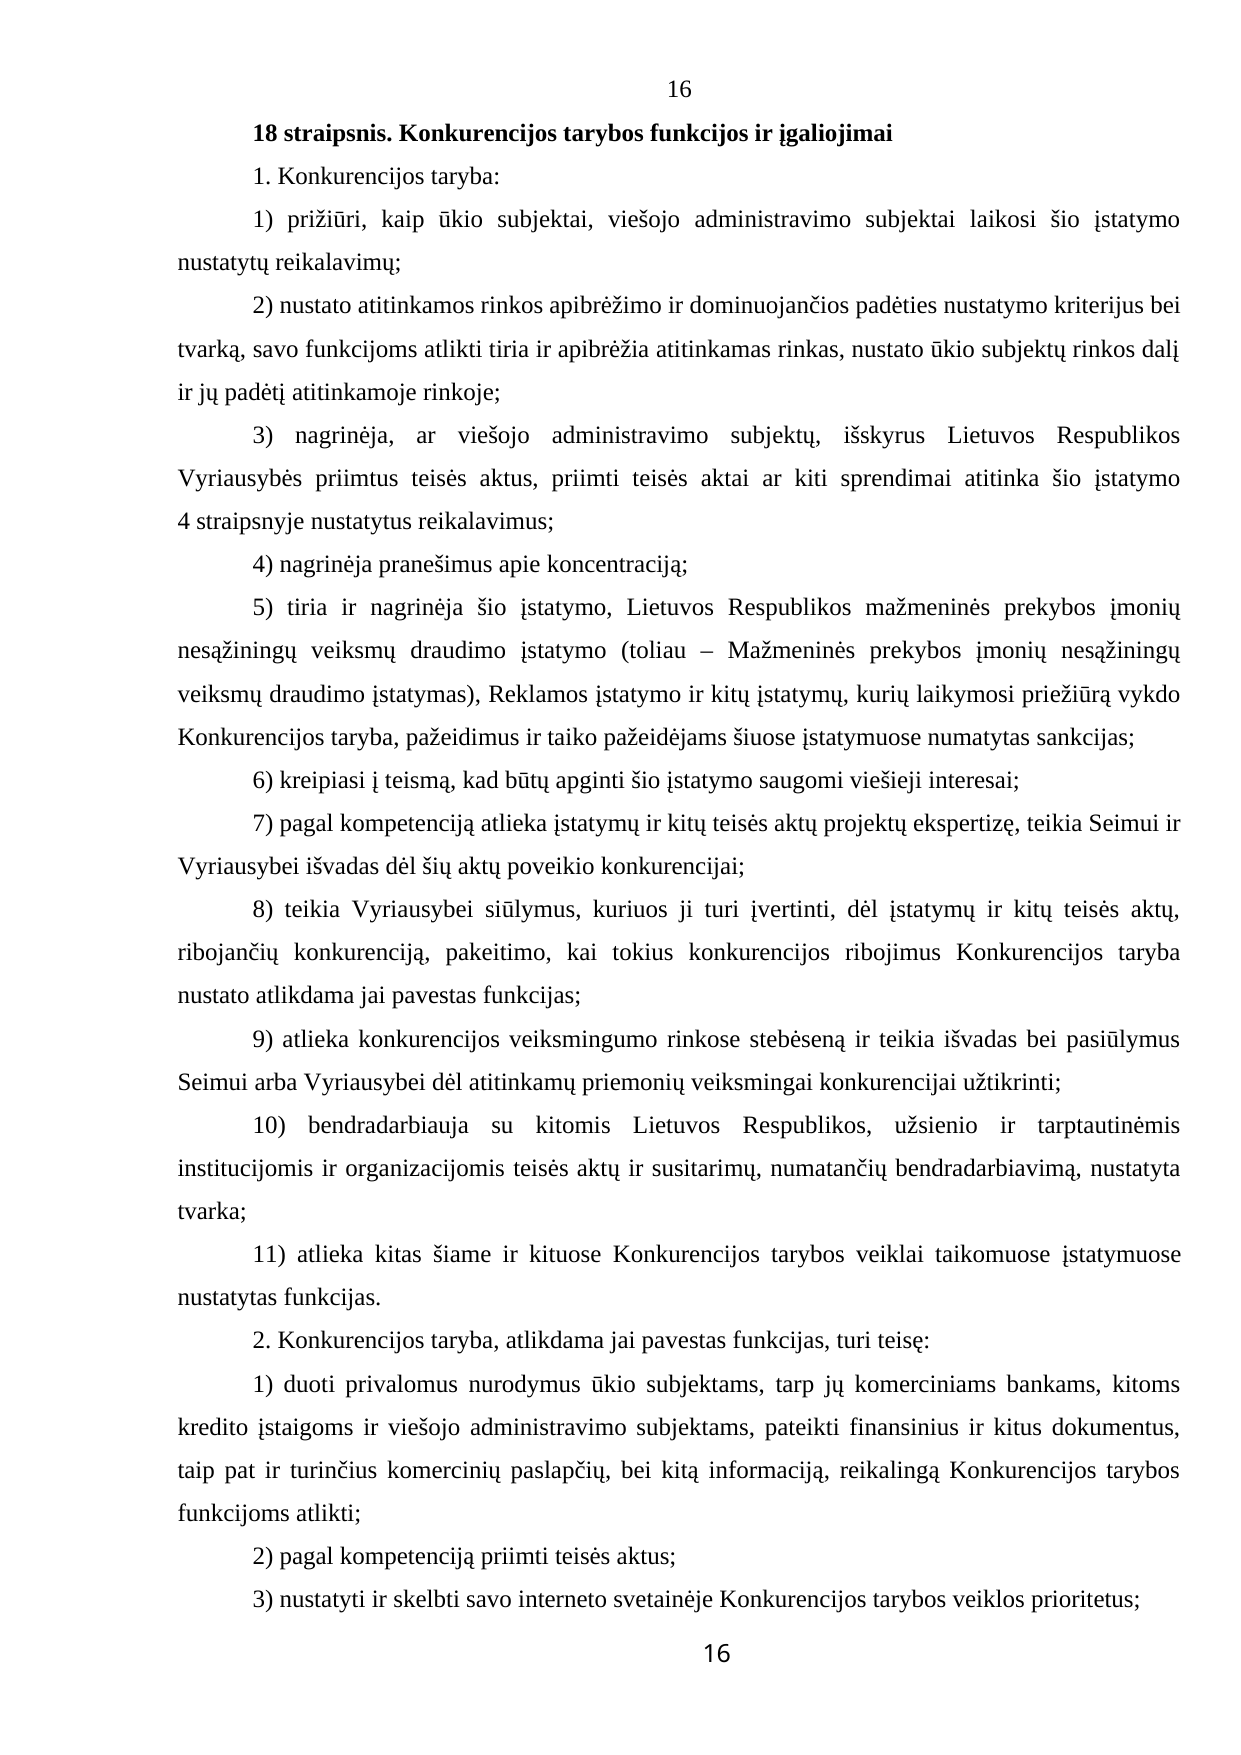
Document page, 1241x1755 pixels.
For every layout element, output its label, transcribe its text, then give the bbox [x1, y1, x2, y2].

text 3) nustatyti ir skelbti savo interneto svetainėje Konkurencijos tarybos veiklos prioritetus; [177, 1584, 1181, 1613]
text 10) bendradarbiauja su kitomis Lietuvos Respublikos, užsienio ir tarptautinėmis institucijomis ir organizacijomis teisės aktų ir susitarimų, numatančių bendradarbiavimą, nustatyta tvarka; [177, 1110, 1181, 1225]
text 3) nagrinėja, ar viešojo administravimo subjektų, išskyrus Lietuvos Respublikos Vyriausybės priimtus teisės aktus, priimti teisės aktai ar kiti sprendimai atitinka šio įstatymo 4 straipsnyje nustatytus reikalavimus; [177, 420, 1181, 535]
text 4) nagrinėja pranešimus apie koncentraciją; [177, 549, 1181, 578]
text 1) duoti privalomus nurodymus ūkio subjektams, tarp jų komerciniams bankams, kitoms kredito įstaigoms ir viešojo administravimo subjektams, pateikti finansinius ir kitus dokumentus, taip pat ir turinčius komercinių paslapčių, bei kitą informaciją, reikalingą Konkurencijos tarybos funkcijoms atlikti; [177, 1369, 1181, 1527]
text 11) atlieka kitas šiame ir kituose Konkurencijos tarybos veiklai taikomuose įstatymuose nustatytas funkcijas. [177, 1239, 1181, 1311]
text 5) tiria ir nagrinėja šio įstatymo, Lietuvos Respublikos mažmeninės prekybos įmonių nesąžiningų veiksmų draudimo įstatymo (toliau – Mažmeninės prekybos įmonių nesąžiningų veiksmų draudimo įstatymas), Reklamos įstatymo ir kitų įstatymų, kurių laikymosi priežiūrą vykdo Konkurencijos taryba, pažeidimus ir taiko pažeidėjams šiuose įstatymuose numatytas sankcijas; [177, 592, 1181, 751]
text 2) pagal kompetenciją priimti teisės aktus; [177, 1541, 1181, 1570]
text 2) nustato atitinkamos rinkos apibrėžimo ir dominuojančios padėties nustatymo kriterijus bei tvarką, savo funkcijoms atlikti tiria ir apibrėžia atitinkamas rinkas, nustato ūkio subjektų rinkos dalį ir jų padėtį atitinkamoje rinkoje; [177, 291, 1181, 406]
text 7) pagal kompetenciją atlieka įstatymų ir kitų teisės aktų projektų ekspertizę, teikia Seimui ir Vyriausybei išvadas dėl šių aktų poveikio konkurencijai; [177, 808, 1181, 880]
text 8) teikia Vyriausybei siūlymus, kuriuos ji turi įvertinti, dėl įstatymų ir kitų teisės aktų, ribojančių konkurenciją, pakeitimo, kai tokius konkurencijos ribojimus Konkurencijos taryba nustato atlikdama jai pavestas funkcijas; [177, 894, 1181, 1009]
text 1. Konkurencijos taryba: [177, 161, 1181, 190]
text 1) prižiūri, kaip ūkio subjektai, viešojo administravimo subjektai laikosi šio įstatymo nustatytų reikalavimų; [177, 204, 1181, 276]
text 9) atlieka konkurencijos veiksmingumo rinkose stebėseną ir teikia išvadas bei pasiūlymus Seimui arba Vyriausybei dėl atitinkamų priemonių veiksmingai konkurencijai užtikrinti; [177, 1024, 1181, 1096]
text 18 straipsnis. Konkurencijos tarybos funkcijos ir įgaliojimai [177, 118, 1181, 147]
text 6) kreipiasi į teismą, kad būtų apginti šio įstatymo saugomi viešieji interesai; [177, 765, 1181, 794]
text 2. Konkurencijos taryba, atlikdama jai pavestas funkcijas, turi teisę: [177, 1326, 1181, 1354]
